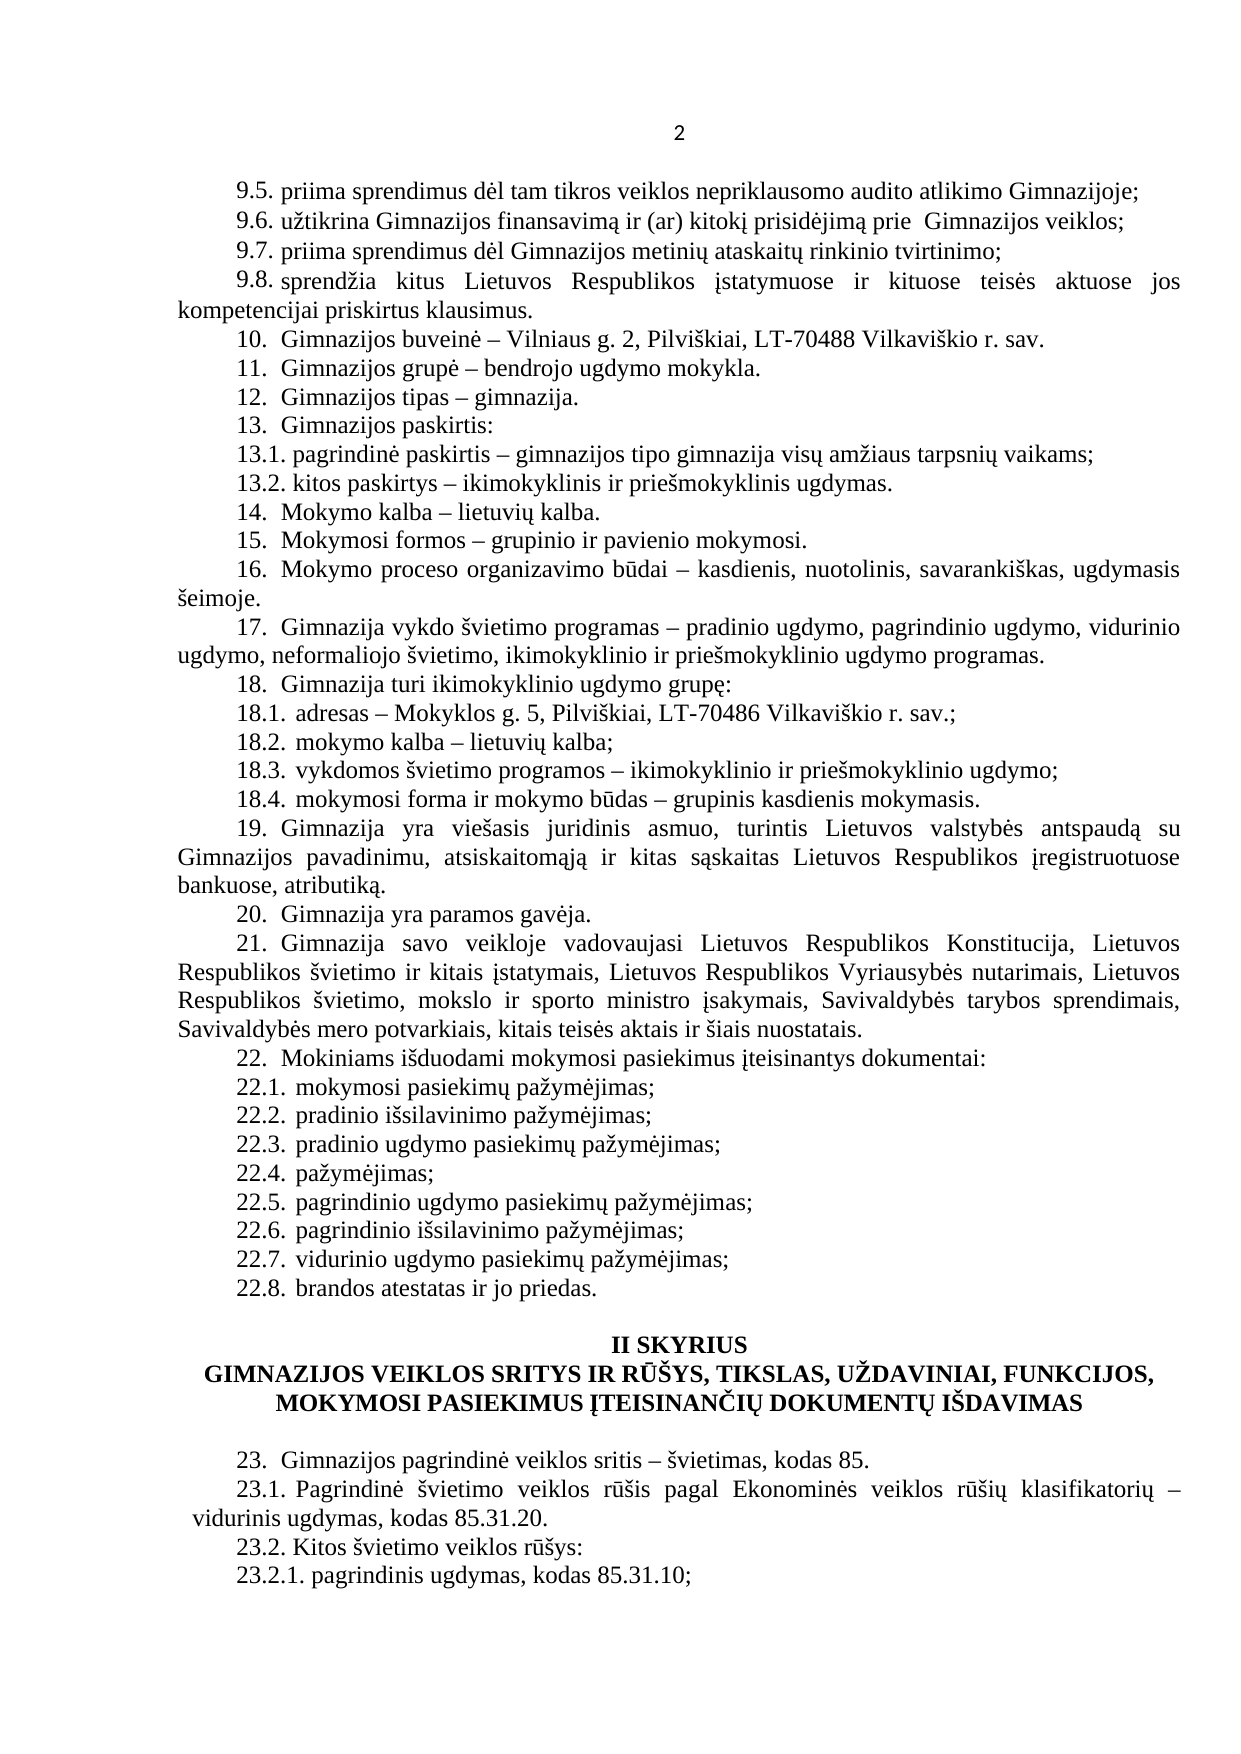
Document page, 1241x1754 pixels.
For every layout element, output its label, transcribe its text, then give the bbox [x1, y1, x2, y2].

text 18.2. mokymo kalba – lietuvių kalba; [177, 727, 1181, 756]
text 11. Gimnazijos grupė – bendrojo ugdymo mokykla. [177, 353, 1181, 382]
text 16. Mokymo proceso organizavimo būdai – kasdienis, nuotolinis, savarankiškas, ugdymasis šeimoje. [177, 554, 1181, 612]
text 23.1. Pagrindinė švietimo veiklos rūšis pagal Ekonominės veiklos rūšių klasifikatorių – vidurinis ugdymas, kodas 85.31.20. [192, 1474, 1181, 1532]
text 13. Gimnazijos paskirtis: [177, 411, 1181, 439]
text 13.1. pagrindinė paskirtis – gimnazijos tipo gimnazija visų amžiaus tarpsnių vaikams; [236, 439, 1181, 468]
text 22.1. mokymosi pasiekimų pažymėjimas; [177, 1072, 1181, 1101]
text 22.7. vidurinio ugdymo pasiekimų pažymėjimas; [177, 1244, 1181, 1273]
text 23.2.1. pagrindinis ugdymas, kodas 85.31.10; [236, 1561, 1181, 1589]
text 10. Gimnazijos buveinė – Vilniaus g. 2, Pilviškiai, LT-70488 Vilkaviškio r. sav. [177, 324, 1181, 353]
text 22.5. pagrindinio ugdymo pasiekimų pažymėjimas; [177, 1187, 1181, 1216]
text II SKYRIUS [177, 1331, 1181, 1359]
text 22. Mokiniams išduodami mokymosi pasiekimus įteisinantys dokumentai: [177, 1043, 1181, 1072]
text 22.8. brandos atestatas ir jo priedas. [177, 1273, 1181, 1302]
text GIMNAZIJOS VEIKLOS SRITYS IR RŪŠYS, TIKSLAS, UŽDAVINIAI, FUNKCIJOS, MOKYMOSI PASIEKIMUS ĮTEISINANČIŲ DOKUMENTŲ IŠDAVIMAS [177, 1359, 1181, 1417]
text 22.2. pradinio išsilavinimo pažymėjimas; [177, 1101, 1181, 1129]
text 9.6. užtikrina Gimnazijos finansavimą ir (ar) kitokį prisidėjimą prie Gimnazijos veiklos; [177, 205, 1181, 235]
text 23.2. Kitos švietimo veiklos rūšys: [236, 1532, 1181, 1561]
text 12. Gimnazijos tipas – gimnazija. [177, 382, 1181, 411]
text 18.4. mokymosi forma ir mokymo būdas – grupinis kasdienis mokymasis. [177, 784, 1181, 813]
text 22.4. pažymėjimas; [177, 1158, 1181, 1187]
text 13.2. kitos paskirtys – ikimokyklinis ir priešmokyklinis ugdymas. [236, 468, 1181, 497]
text 21. Gimnazija savo veikloje vadovaujasi Lietuvos Respublikos Konstitucija, Lietuvos Respublikos švietimo ir kitais įstatymais, Lietuvos Respublikos Vyriausybės nutarimais, Lietuvos Respublikos švietimo, mokslo ir sporto ministro įsakymais, Savivaldybės tarybos sprendimais, Savivaldybės mero potvarkiais, kitais teisės aktais ir šiais nuostatais. [177, 928, 1181, 1043]
text 22.3. pradinio ugdymo pasiekimų pažymėjimas; [177, 1129, 1181, 1158]
text 18.3. vykdomos švietimo programos – ikimokyklinio ir priešmokyklinio ugdymo; [177, 756, 1181, 784]
text 14. Mokymo kalba – lietuvių kalba. [177, 497, 1181, 526]
text 22.6. pagrindinio išsilavinimo pažymėjimas; [177, 1216, 1181, 1244]
text 18.1. adresas – Mokyklos g. 5, Pilviškiai, LT-70486 Vilkaviškio r. sav.; [177, 698, 1181, 727]
text 9.8. sprendžia kitus Lietuvos Respublikos įstatymuose ir kituose teisės aktuose jos kompetencijai priskirtus klausimus. [177, 264, 1181, 324]
text 17. Gimnazija vykdo švietimo programas – pradinio ugdymo, pagrindinio ugdymo, vidurinio ugdymo, neformaliojo švietimo, ikimokyklinio ir priešmokyklinio ugdymo programas. [177, 612, 1181, 669]
text 19. Gimnazija yra viešasis juridinis asmuo, turintis Lietuvos valstybės antspaudą su Gimnazijos pavadinimu, atsiskaitomąją ir kitas sąskaitas Lietuvos Respublikos įregistruotuose bankuose, atributiką. [177, 813, 1181, 899]
text 18. Gimnazija turi ikimokyklinio ugdymo grupę: [177, 669, 1181, 698]
text 9.5. priima sprendimus dėl tam tikros veiklos nepriklausomo audito atlikimo Gimnazijoje; [177, 175, 1181, 205]
text 9.7. priima sprendimus dėl Gimnazijos metinių ataskaitų rinkinio tvirtinimo; [177, 235, 1181, 264]
text 20. Gimnazija yra paramos gavėja. [177, 899, 1181, 928]
text 15. Mokymosi formos – grupinio ir pavienio mokymosi. [177, 526, 1181, 554]
text 23. Gimnazijos pagrindinė veiklos sritis – švietimas, kodas 85. [177, 1446, 1181, 1474]
